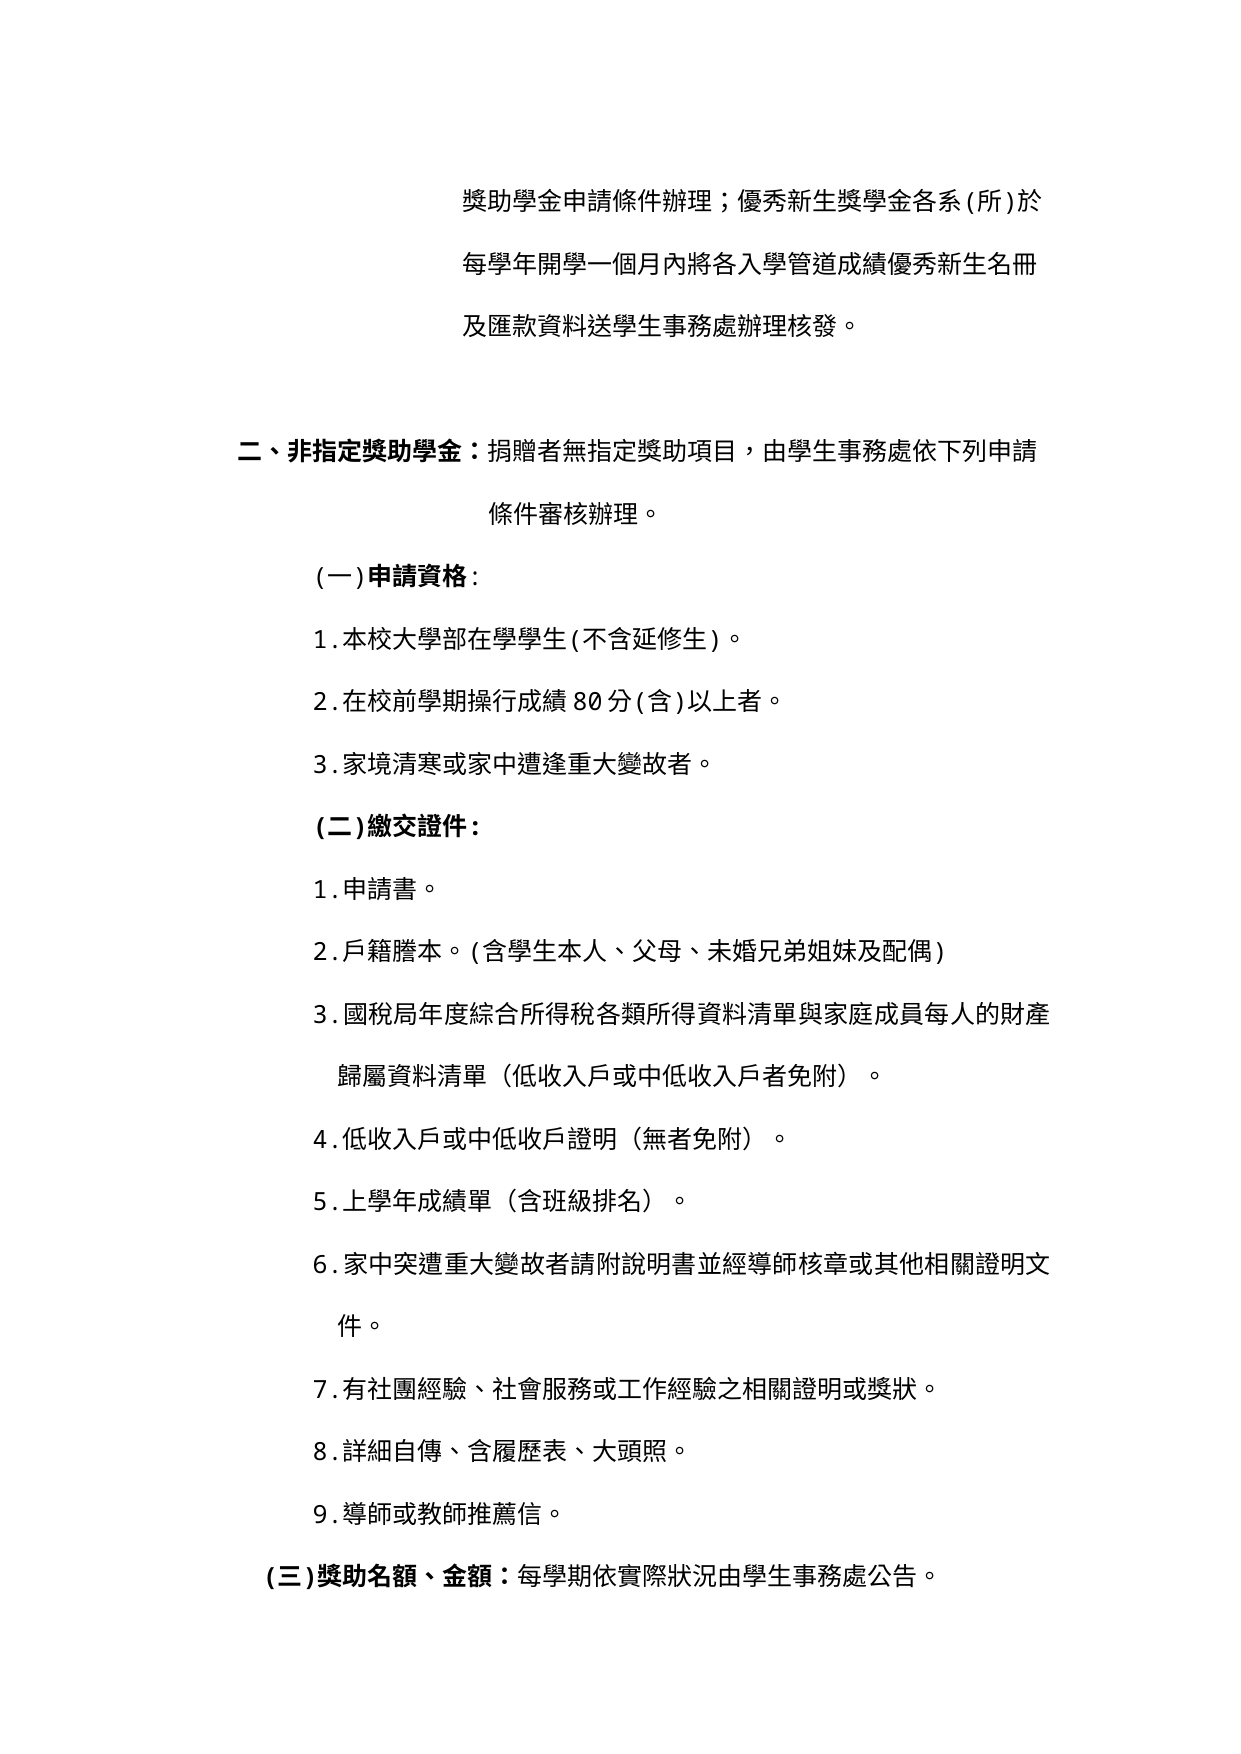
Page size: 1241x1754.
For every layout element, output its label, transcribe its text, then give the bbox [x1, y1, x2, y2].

text 8.詳細自傳、含履歷表、大頭照。 [187, 1408, 1053, 1471]
text 5.上學年成績單（含班級排名）。 [187, 1158, 1053, 1221]
text 2.戶籍謄本。(含學生本人、父母、未婚兄弟姐妹及配偶) [187, 908, 1053, 971]
text 9.導師或教師推薦信。 [187, 1471, 1053, 1533]
text 3.家境清寒或家中遭逢重大變故者。 [187, 721, 1053, 783]
text 7.有社團經驗、社會服務或工作經驗之相關證明或獎狀。 [187, 1346, 1053, 1408]
text (一)申請資格: [187, 533, 1053, 596]
text 2.在校前學期操行成績80分(含)以上者。 [187, 658, 1053, 721]
text (二)繳交證件: [187, 783, 1053, 846]
table_header (三)獎助名額、金額：每學期依實際狀況由學生事務處公告。 [188, 1533, 975, 1596]
text 6.家中突遭重大變故者請附說明書並經導師核章或其他相關證明文件。 [312, 1221, 1053, 1346]
text 1.本校大學部在學學生(不含延修生)。 [187, 596, 1053, 658]
text 二、非指定獎助學金：捐贈者無指定獎助項目，由學生事務處依下列申請條件審核辦理。 [187, 408, 1053, 533]
text 1.申請書。 [187, 846, 1053, 908]
text 4.低收入戶或中低收戶證明（無者免附）。 [187, 1096, 1053, 1158]
text 獎助學金申請條件辦理；優秀新生獎學金各系(所)於每學年開學一個月內將各入學管道成績優秀新生名冊及匯款資料送學生事務處辦理核發。 [287, 158, 1053, 346]
text 3.國稅局年度綜合所得稅各類所得資料清單與家庭成員每人的財產歸屬資料清單（低收入戶或中低收入戶者免附）。 [312, 971, 1053, 1096]
